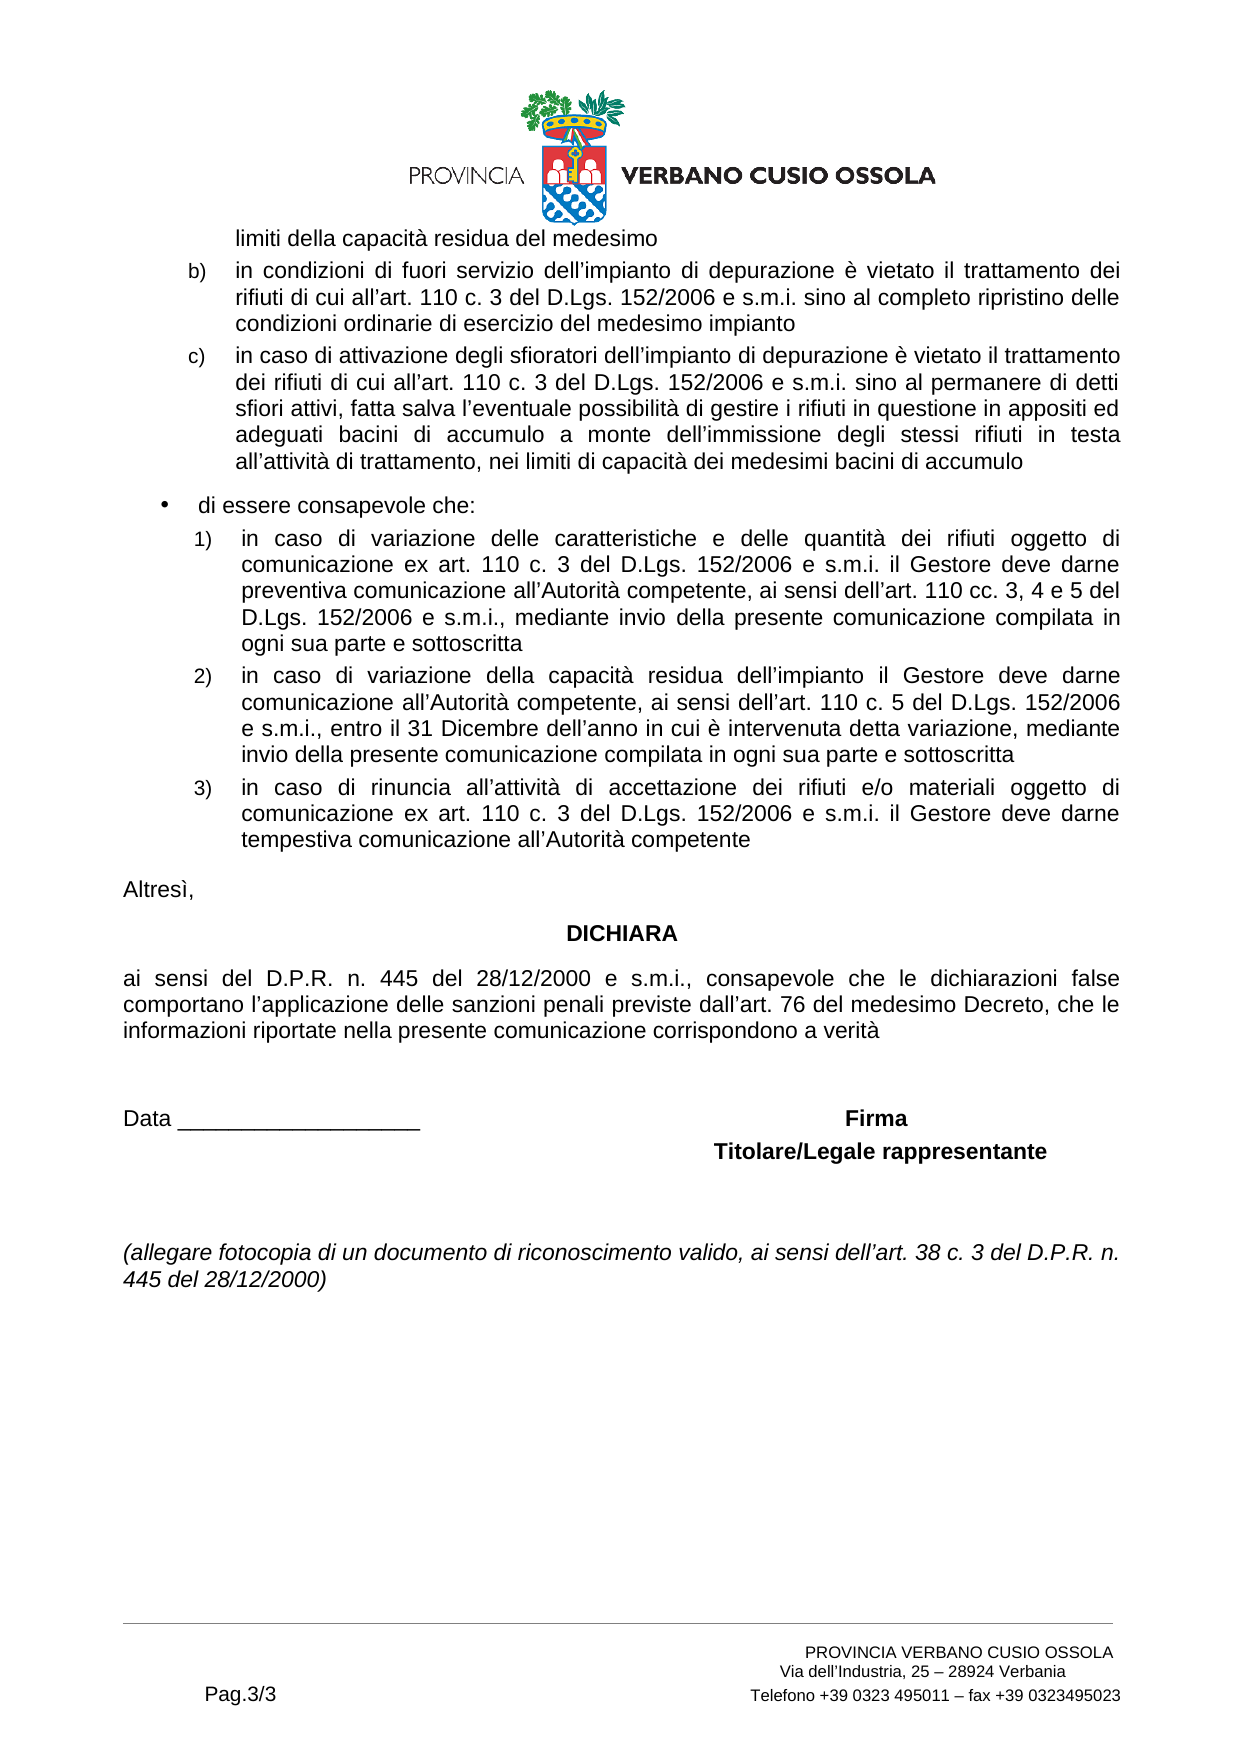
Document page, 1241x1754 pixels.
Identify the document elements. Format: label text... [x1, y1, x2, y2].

list in caso di rinuncia all’attività di accettazione dei rifiuti e/o materiali oggetto di comunicazione ex art. 110 c. 3 del D.Lgs. 152/2006 e s.m.i. il Gestore deve darne tempestiva comunicazione all’Autorità competente [194, 774, 1121, 853]
list in caso di variazione della capacità residua dell’impianto il Gestore deve darne comunicazione all’Autorità competente, ai sensi dell’art. 110 c. 5 del D.Lgs. 152/2006 e s.m.i., entro il 31 Dicembre dell’anno in cui è intervenuta detta variazione, mediante invio della presente comunicazione compilata in ogni sua parte e sottoscritta [194, 662, 1121, 768]
list in caso di variazione delle caratteristiche e delle quantità dei rifiuti oggetto di comunicazione ex art. 110 c. 3 del D.Lgs. 152/2006 e s.m.i. il Gestore deve darne preventiva comunicazione all’Autorità competente, ai sensi dell’art. 110 cc. 3, 4 e 5 del D.Lgs. 152/2006 e s.m.i., mediante invio della presente comunicazione compilata in ogni sua parte e sottoscritta [194, 524, 1121, 656]
subtitle Titolare/Legale rappresentante [123, 1138, 1121, 1164]
text (allegare fotocopia di un documento di riconoscimento valido, ai sensi dell’art. 38 c. 3 del D.P.R. n. 445 del 28/12/2000) [123, 1239, 1121, 1292]
list di essere consapevole che: [160, 492, 1121, 519]
subtitle DICHIARA [123, 920, 1121, 947]
list in condizioni di fuori servizio dell’impianto di depurazione è vietato il trattamento dei rifiuti di cui all’art. 110 c. 3 del D.Lgs. 152/2006 e s.m.i. sino al completo ripristino delle condizioni ordinarie di esercizio del medesimo impianto [188, 257, 1121, 336]
list in caso di attivazione degli sfioratori dell’impianto di depurazione è vietato il trattamento dei rifiuti di cui all’art. 110 c. 3 del D.Lgs. 152/2006 e s.m.i. sino al permanere di detti sfiori attivi, fatta salva l’eventuale possibilità di gestire i rifiuti in questione in appositi ed adeguati bacini di accumulo a monte dell’immissione degli stessi rifiuti in testa all’attività di trattamento, nei limiti di capacità dei medesimi bacini di accumulo [188, 342, 1121, 474]
list limiti della capacità residua del medesimo [188, 225, 1121, 251]
text Altresì, [123, 876, 1121, 903]
text ai sensi del D.P.R. n. 445 del 28/12/2000 e s.m.i., consapevole che le dichiarazioni false comportano l’applicazione delle sanzioni penali previste dall’art. 76 del medesimo Decreto, che le informazioni riportate nella presente comunicazione corrispondono a verità [123, 964, 1121, 1043]
text Data ___________________ Firma [123, 1105, 1121, 1132]
picture [410, 90, 935, 226]
